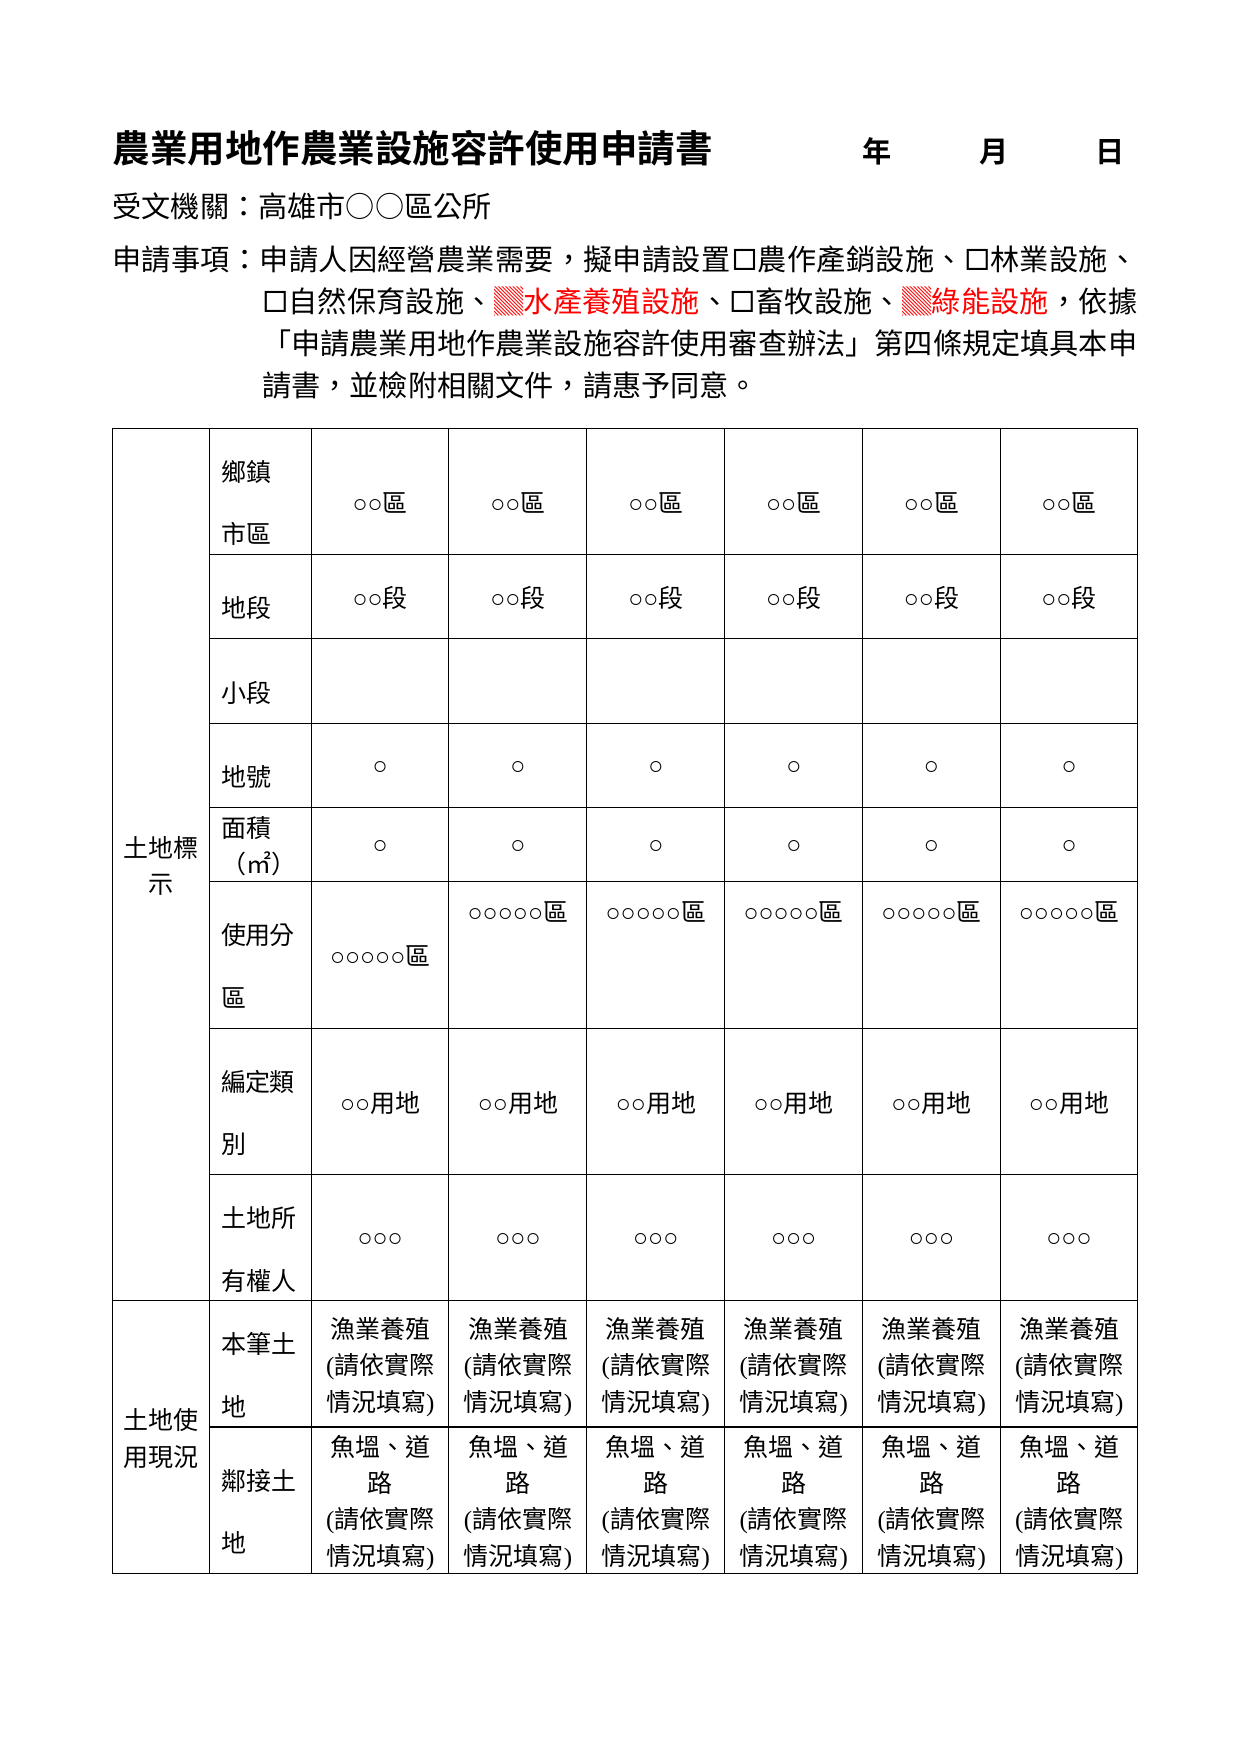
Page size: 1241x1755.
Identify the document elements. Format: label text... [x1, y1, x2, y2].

table_cell 漁業養殖 (請依實際情況填寫) [725, 1301, 862, 1426]
table_header 土地標示 [113, 429, 209, 1300]
table_cell ○○用地 [587, 1029, 724, 1174]
table_cell [449, 639, 586, 723]
table_cell ○○段 [1001, 555, 1137, 638]
table_header 鄉鎮 市區 [210, 429, 311, 554]
table_cell 土地所有權人 [210, 1175, 311, 1300]
table_header ○○區 [587, 429, 724, 554]
table_cell ○○段 [587, 555, 724, 638]
table_cell ○ [1001, 724, 1137, 807]
table_cell 編定類別 [210, 1029, 311, 1174]
table_cell 土地使用現況 [113, 1301, 209, 1572]
table_cell ○○○○○區 [312, 882, 448, 1027]
table_cell ○○○ [312, 1175, 448, 1300]
table_cell ○ [587, 724, 724, 807]
table_cell 魚塭、道路 (請依實際情況填寫) [725, 1428, 862, 1572]
table_cell ○○段 [449, 555, 586, 638]
table_cell 漁業養殖 (請依實際情況填寫) [1001, 1301, 1137, 1426]
table_header ○○區 [1001, 429, 1137, 554]
table_cell 地號 [210, 724, 311, 807]
table_header ○○區 [863, 429, 1000, 554]
table_cell ○ [863, 808, 1000, 881]
table_cell ○○○ [449, 1175, 586, 1300]
table_cell ○○段 [312, 555, 448, 638]
table_cell ○○段 [725, 555, 862, 638]
table_cell ○○○○○區 [863, 882, 1000, 1027]
text 受文機關：高雄市○○區公所 [112, 183, 1137, 226]
table_cell ○○○ [725, 1175, 862, 1300]
text 申請事項：申請人因經營農業需要，擬申請設置農作產銷設施、林業設施、自然保育設施、▓水產養殖設施、畜牧設施、▓綠能設施，依據「申請農業用地作農業設施容許使用審查辦法」第四條規定填具本申請書，並檢附相關文件，請惠予同意。 [112, 236, 1137, 405]
table_cell ○○用地 [863, 1029, 1000, 1174]
table_cell ○ [725, 808, 862, 881]
table_cell [1001, 639, 1137, 723]
table_cell [863, 639, 1000, 723]
table_cell [312, 639, 448, 723]
table_cell ○ [587, 808, 724, 881]
table_cell [587, 639, 724, 723]
table_cell ○○○○○區 [725, 882, 862, 1027]
table_cell ○○用地 [312, 1029, 448, 1174]
table_cell ○○用地 [449, 1029, 586, 1174]
table_cell ○○○○○區 [587, 882, 724, 1027]
table_cell ○ [449, 724, 586, 807]
table_header ○○區 [312, 429, 448, 554]
table_cell ○ [1001, 808, 1137, 881]
table_cell 魚塭、道路 (請依實際情況填寫) [449, 1428, 586, 1572]
table_header ○○區 [725, 429, 862, 554]
table_cell [725, 639, 862, 723]
table_cell 地段 [210, 555, 311, 638]
text 農業用地作農業設施容許使用申請書 年 月 日 [112, 119, 1137, 173]
table_cell ○ [449, 808, 586, 881]
table_cell 面積（㎡） [210, 808, 311, 881]
table_cell 小段 [210, 639, 311, 723]
table_cell ○ [863, 724, 1000, 807]
table_header ○○區 [449, 429, 586, 554]
table_cell 魚塭、道路 (請依實際情況填寫) [863, 1428, 1000, 1572]
table_cell 本筆土地 [210, 1301, 311, 1426]
table_cell ○○○ [863, 1175, 1000, 1300]
table_cell ○ [312, 724, 448, 807]
table_cell 魚塭、道路 (請依實際情況填寫) [312, 1428, 448, 1572]
table_cell ○○段 [863, 555, 1000, 638]
table_cell 漁業養殖 (請依實際情況填寫) [587, 1301, 724, 1426]
table_cell ○○○ [587, 1175, 724, 1300]
table_cell 漁業養殖 (請依實際情況填寫) [312, 1301, 448, 1426]
table_cell 漁業養殖 (請依實際情況填寫) [863, 1301, 1000, 1426]
table_cell ○○○○○區 [449, 882, 586, 1027]
table_cell ○○用地 [1001, 1029, 1137, 1174]
table_cell 漁業養殖 (請依實際情況填寫) [449, 1301, 586, 1426]
table_cell 使用分區 [210, 882, 311, 1027]
table_cell 鄰接土地 [210, 1428, 311, 1572]
table_cell ○ [725, 724, 862, 807]
table_cell 魚塭、道路 (請依實際情況填寫) [587, 1428, 724, 1572]
table_cell ○○○ [1001, 1175, 1137, 1300]
table_cell 魚塭、道路 (請依實際情況填寫) [1001, 1428, 1137, 1572]
table_cell ○ [312, 808, 448, 881]
table_cell ○○用地 [725, 1029, 862, 1174]
table_cell ○○○○○區 [1001, 882, 1137, 1027]
